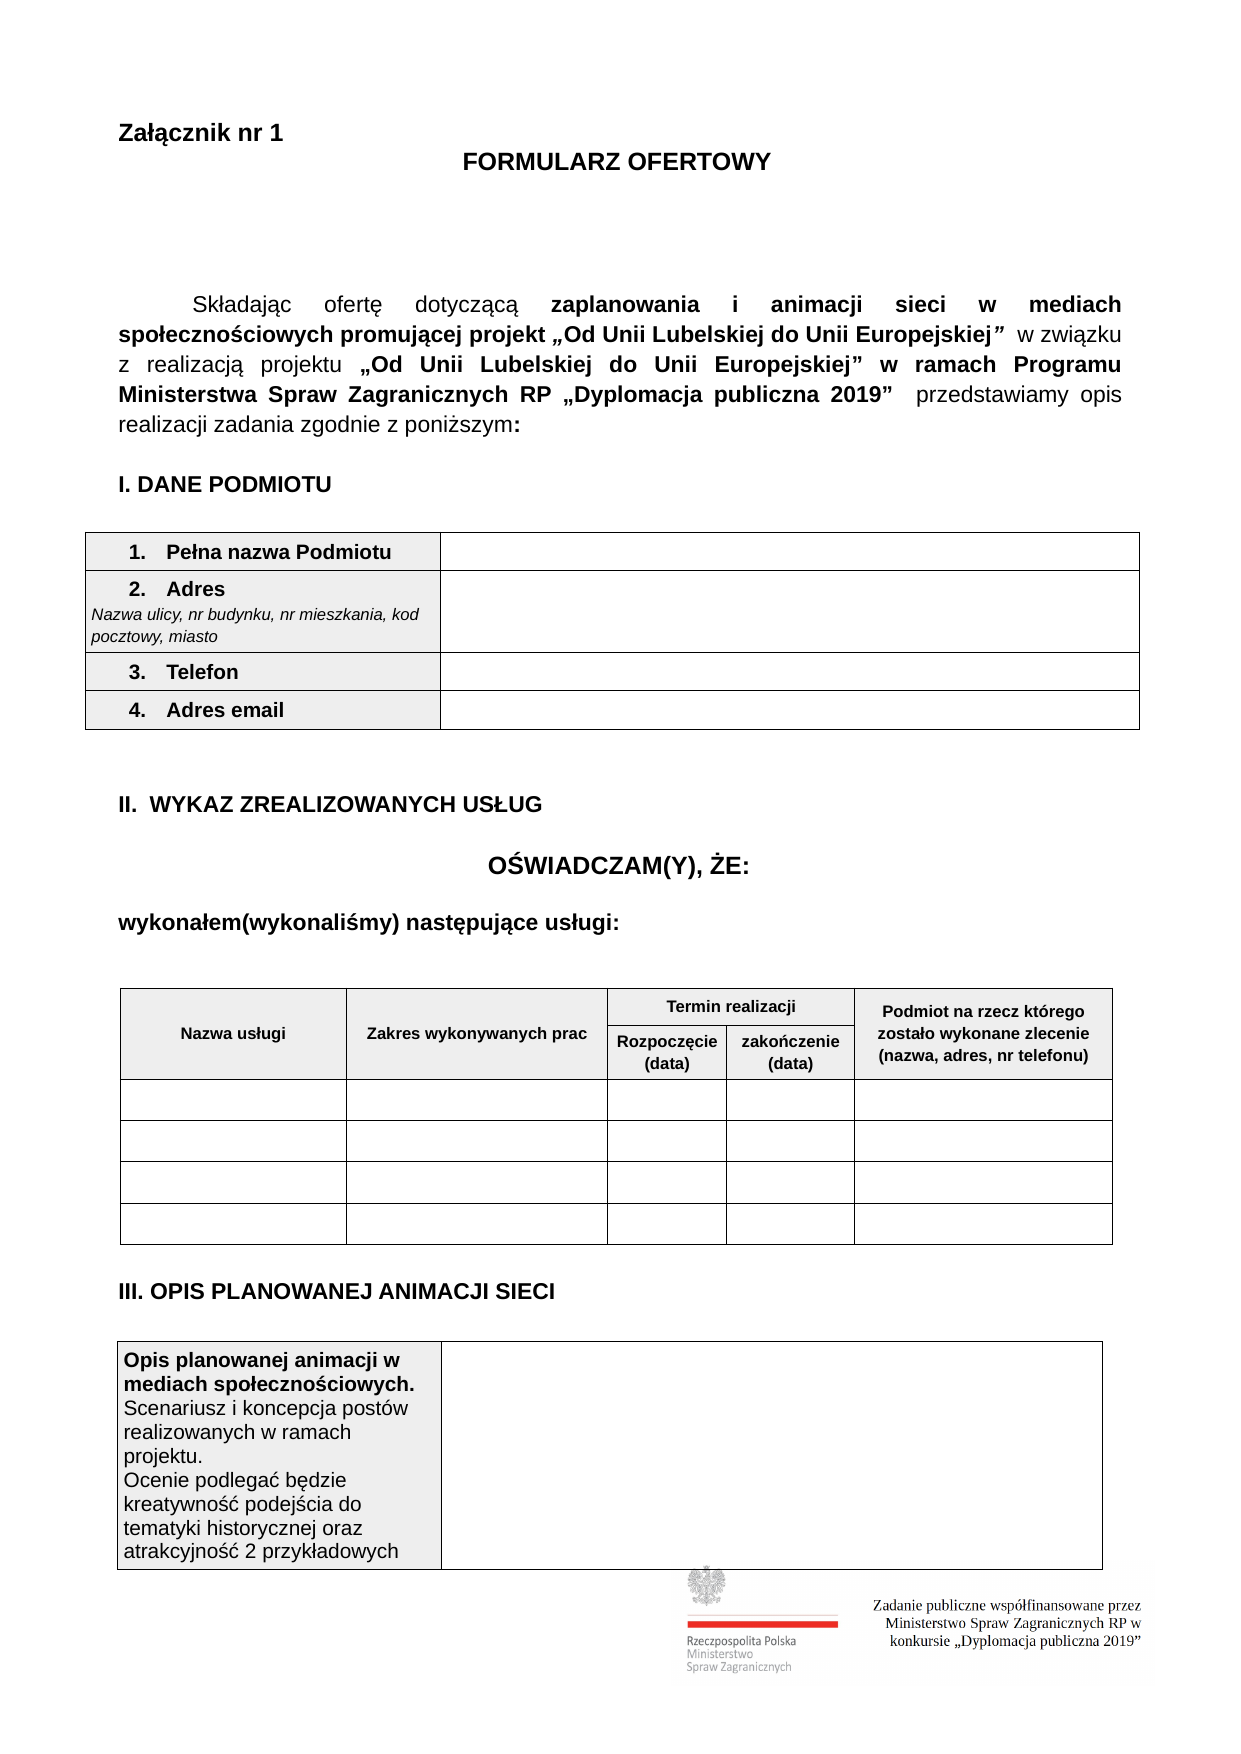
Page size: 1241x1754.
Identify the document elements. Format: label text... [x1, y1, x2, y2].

list WYKAZ ZREALIZOWANYCH USŁUG [118, 791, 1122, 817]
table_cell [347, 1080, 607, 1120]
table_cell Rozpoczęcie (data) [608, 1026, 726, 1079]
text Składając ofertę dotyczącą zaplanowania i animacji sieci w mediach społecznościowych promującej projekt „Od Unii Lubelskiej do Unii Europejskiej” w związku z realizacją projektu „Od Unii Lubelskiej do Unii Europejskiej” w ramach Programu Ministerstwa Spraw Zagranicznych RP „Dyplomacja publiczna 2019” przedstawiamy opis realizacji zadania zgodnie z poniższym: [118, 291, 1122, 438]
text I. DANE PODMIOTU [118, 471, 1122, 497]
table_header Opis planowanej animacji w mediach społecznościowych. Scenariusz i koncepcja postów realizowanych w ramach projektu. Ocenie podlegać będzie kreatywność podejścia do tematyki historycznej oraz atrakcyjność 2 przykładowych [118, 1342, 441, 1569]
table_header [441, 533, 1139, 570]
table_cell [441, 571, 1139, 652]
table_cell [441, 691, 1139, 729]
table_cell [727, 1204, 854, 1244]
table_cell [441, 653, 1139, 690]
table_cell zakończenie (data) [727, 1026, 854, 1079]
table_header Pełna nazwa Podmiotu [86, 533, 440, 570]
text OŚWIADCZAM(Y), ŻE: [118, 851, 1119, 880]
text FORMULARZ OFERTOWY [118, 147, 1122, 176]
table_cell [727, 1162, 854, 1202]
table_cell [121, 1162, 346, 1202]
table_cell [121, 1080, 346, 1120]
table_header Podmiot na rzecz którego zostało wykonane zlecenie (nazwa, adres, nr telefonu) [855, 989, 1112, 1079]
table_cell [121, 1204, 346, 1244]
table_cell [347, 1204, 607, 1244]
table_cell [855, 1204, 1112, 1244]
text III. OPIS PLANOWANEJ ANIMACJI SIECI [118, 1278, 1122, 1304]
table_cell [855, 1162, 1112, 1202]
text wykonałem(wykonaliśmy) następujące usługi: [118, 909, 1119, 935]
text Załącznik nr 1 [118, 118, 1122, 147]
table_cell [347, 1162, 607, 1202]
table_cell [727, 1121, 854, 1161]
picture [670, 1560, 1156, 1686]
table_cell [608, 1204, 726, 1244]
table_header Termin realizacji [608, 989, 854, 1025]
table_cell [855, 1080, 1112, 1120]
picture [670, 1560, 1102, 1569]
table_cell Telefon [86, 653, 440, 690]
table_cell [608, 1162, 726, 1202]
table_cell Adres email [86, 691, 440, 729]
table_cell [855, 1121, 1112, 1161]
table_cell [608, 1121, 726, 1161]
table_cell [608, 1080, 726, 1120]
table_cell [727, 1080, 854, 1120]
table_cell [121, 1121, 346, 1161]
table_cell [347, 1121, 607, 1161]
table_cell Adres Nazwa ulicy, nr budynku, nr mieszkania, kod pocztowy, miasto [86, 571, 440, 652]
table_header Zakres wykonywanych prac [347, 989, 607, 1079]
table_header [442, 1342, 1102, 1569]
table_header Nazwa usługi [121, 989, 346, 1079]
